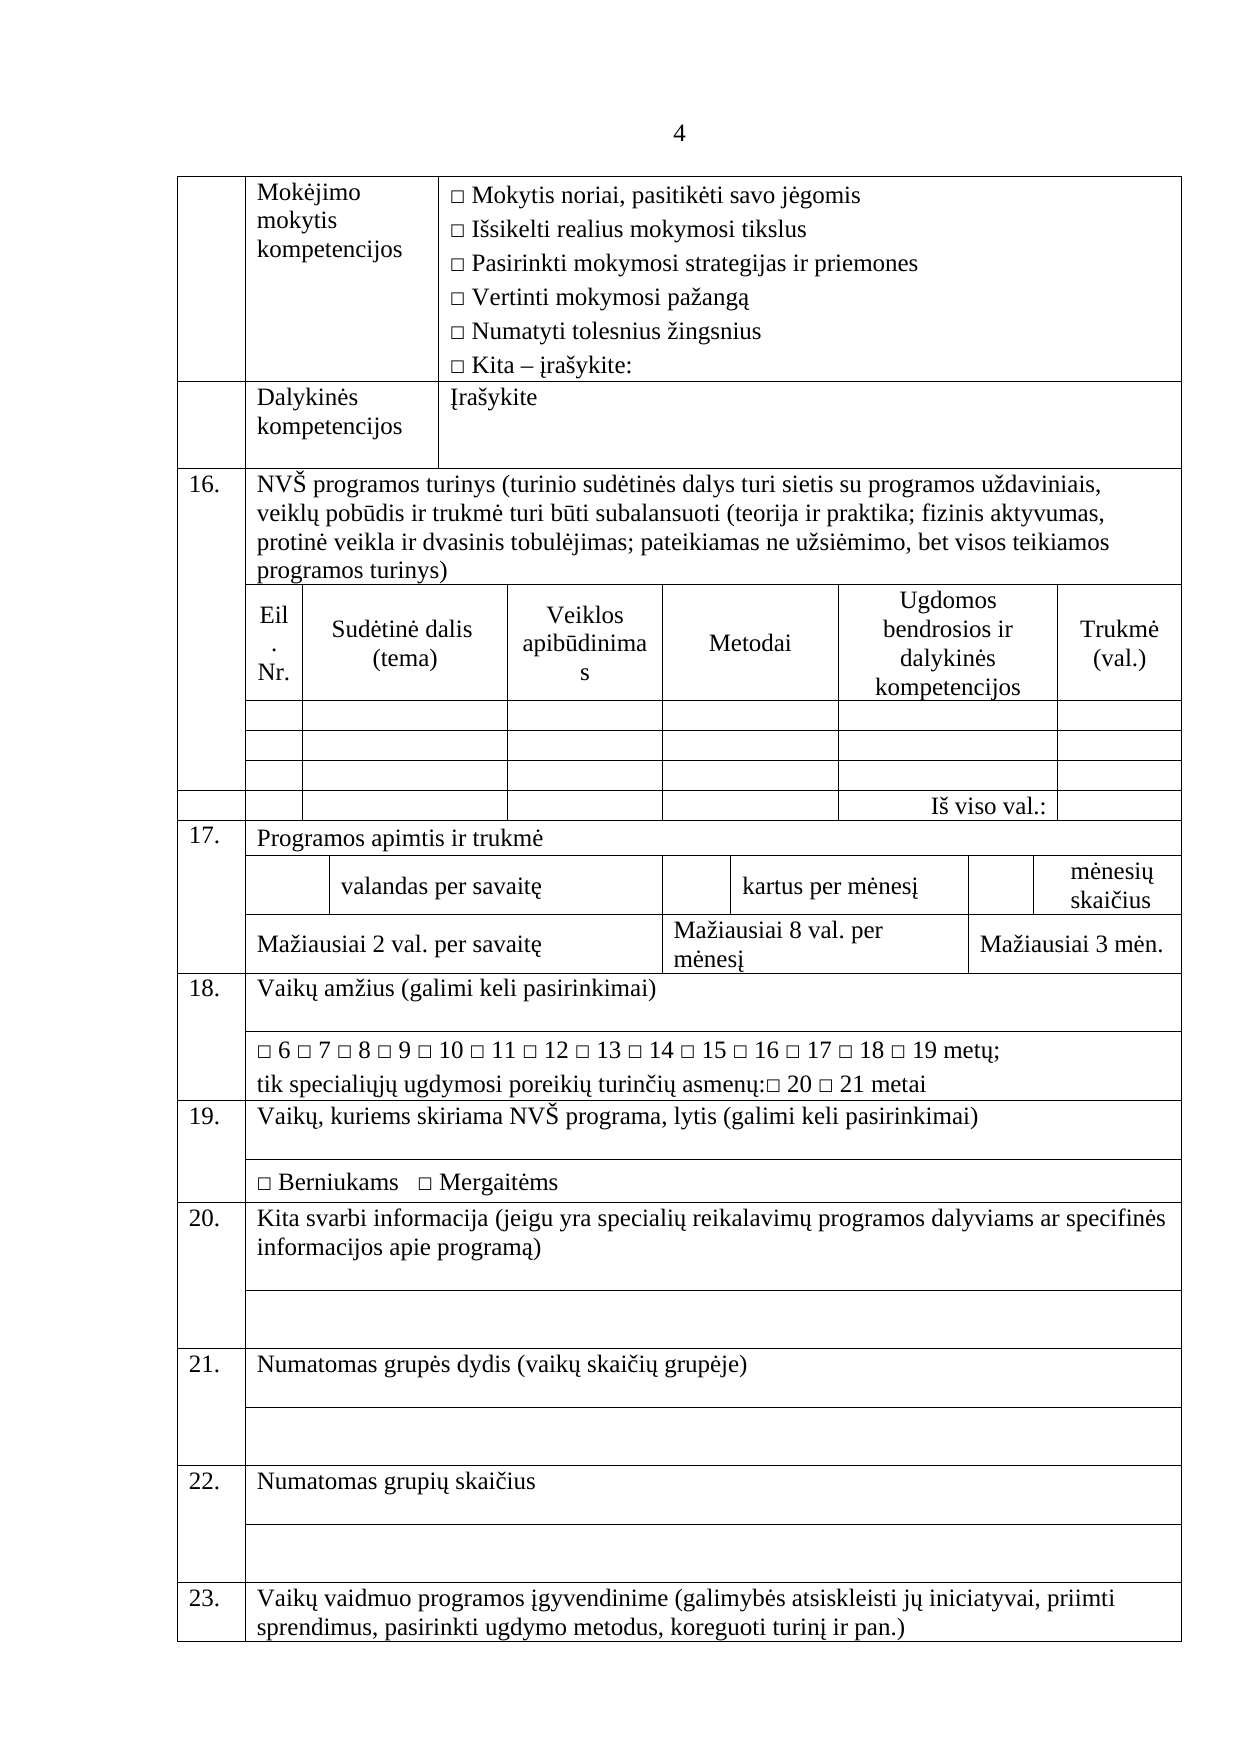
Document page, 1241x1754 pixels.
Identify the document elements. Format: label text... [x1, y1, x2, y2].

table_cell Mažiausiai 2 val. per savaitę [246, 915, 662, 972]
table_cell [1058, 731, 1181, 760]
table_cell [246, 731, 302, 760]
table_cell Sudėtinė dalis (tema) [303, 585, 507, 700]
table_cell 16. [178, 469, 245, 790]
table_cell [303, 761, 507, 790]
table_cell NVŠ programos turinys (turinio sudėtinės dalys turi sietis su programos uždaviniais, veiklų pobūdis ir trukmė turi būti subalansuoti (teorija ir praktika; fizinis aktyvumas, protinė veikla ir dvasinis tobulėjimas; pateikiamas ne užsiėmimo, bet visos teikiamos programos turinys) [246, 469, 1181, 584]
table_cell Eil. Nr. [246, 585, 302, 700]
table_cell Mokėjimo mokytis kompetencijos [246, 177, 438, 381]
table_cell 21. [178, 1349, 245, 1465]
table_cell [246, 856, 329, 914]
table_cell 18. [178, 974, 245, 1100]
table_cell [246, 701, 302, 730]
table_cell mėnesių skaičius [1034, 856, 1181, 914]
table_cell Mažiausiai 8 val. per mėnesį [663, 915, 968, 972]
table_cell Numatomas grupių skaičius [246, 1466, 1181, 1524]
table_cell Veiklos apibūdinimas [508, 585, 662, 700]
table_cell [663, 731, 838, 760]
table_cell 23. [178, 1583, 245, 1641]
table_cell [839, 761, 1057, 790]
table_cell ☐ Mokytis noriai, pasitikėti savo jėgomis ☐ Išsikelti realius mokymosi tikslus ☐ Pasirinkti mokymosi strategijas ir priemones ☐ Vertinti mokymosi pažangą ☐ Numatyti tolesnius žingsnius ☐ Kita – įrašykite: [439, 177, 1181, 381]
table_cell Įrašykite [439, 382, 1181, 468]
table_cell valandas per savaitę [330, 856, 662, 914]
table_cell [508, 701, 662, 730]
table_cell [1058, 761, 1181, 790]
table_cell [508, 761, 662, 790]
table_cell [663, 761, 838, 790]
table_cell [303, 701, 507, 730]
table_cell Vaikų vaidmuo programos įgyvendinime (galimybės atsiskleisti jų iniciatyvai, priimti sprendimus, pasirinkti ugdymo metodus, koreguoti turinį ir pan.) [246, 1583, 1181, 1641]
table_cell [178, 791, 245, 819]
table_cell Dalykinės kompetencijos [246, 382, 438, 468]
table_cell 17. [178, 821, 245, 972]
table_cell [246, 1408, 1181, 1465]
table_cell [1058, 791, 1181, 819]
table_cell [303, 731, 507, 760]
table_cell [246, 791, 302, 819]
table_cell ☐ Berniukams ☐ Mergaitėms [246, 1160, 1181, 1202]
table_cell Iš viso val.: [839, 791, 1057, 819]
table_cell [178, 382, 245, 468]
table_cell Numatomas grupės dydis (vaikų skaičių grupėje) [246, 1349, 1181, 1407]
table_cell [969, 856, 1033, 914]
table_cell Metodai [663, 585, 838, 700]
table_cell [839, 701, 1057, 730]
table_cell Vaikų amžius (galimi keli pasirinkimai) [246, 974, 1181, 1031]
table_cell [663, 701, 838, 730]
table_cell [178, 177, 245, 381]
table_cell ☐ 6 ☐ 7 ☐ 8 ☐ 9 ☐ 10 ☐ 11 ☐ 12 ☐ 13 ☐ 14 ☐ 15 ☐ 16 ☐ 17 ☐ 18 ☐ 19 metų; tik specialiųjų ugdymosi poreikių turinčių asmenų:☐ 20 ☐ 21 metai [246, 1032, 1181, 1100]
table_cell [839, 731, 1057, 760]
table_cell Mažiausiai 3 mėn. [969, 915, 1181, 972]
table_cell [508, 791, 662, 819]
table_cell Ugdomos bendrosios ir dalykinės kompetencijos [839, 585, 1057, 700]
table_cell 20. [178, 1203, 245, 1348]
table_cell [246, 761, 302, 790]
table_cell [663, 791, 838, 819]
table_cell Programos apimtis ir trukmė [246, 821, 1181, 855]
table_cell [1058, 701, 1181, 730]
table_cell [663, 856, 730, 914]
table_cell Kita svarbi informacija (jeigu yra specialių reikalavimų programos dalyviams ar specifinės informacijos apie programą) [246, 1203, 1181, 1289]
table_cell 22. [178, 1466, 245, 1582]
table_cell [246, 1525, 1181, 1582]
table_cell [246, 1291, 1181, 1348]
table_cell [508, 731, 662, 760]
table_cell kartus per mėnesį [731, 856, 968, 914]
table_cell 19. [178, 1101, 245, 1202]
table_cell Trukmė (val.) [1058, 585, 1181, 700]
table_cell [303, 791, 507, 819]
table_cell Vaikų, kuriems skiriama NVŠ programa, lytis (galimi keli pasirinkimai) [246, 1101, 1181, 1159]
